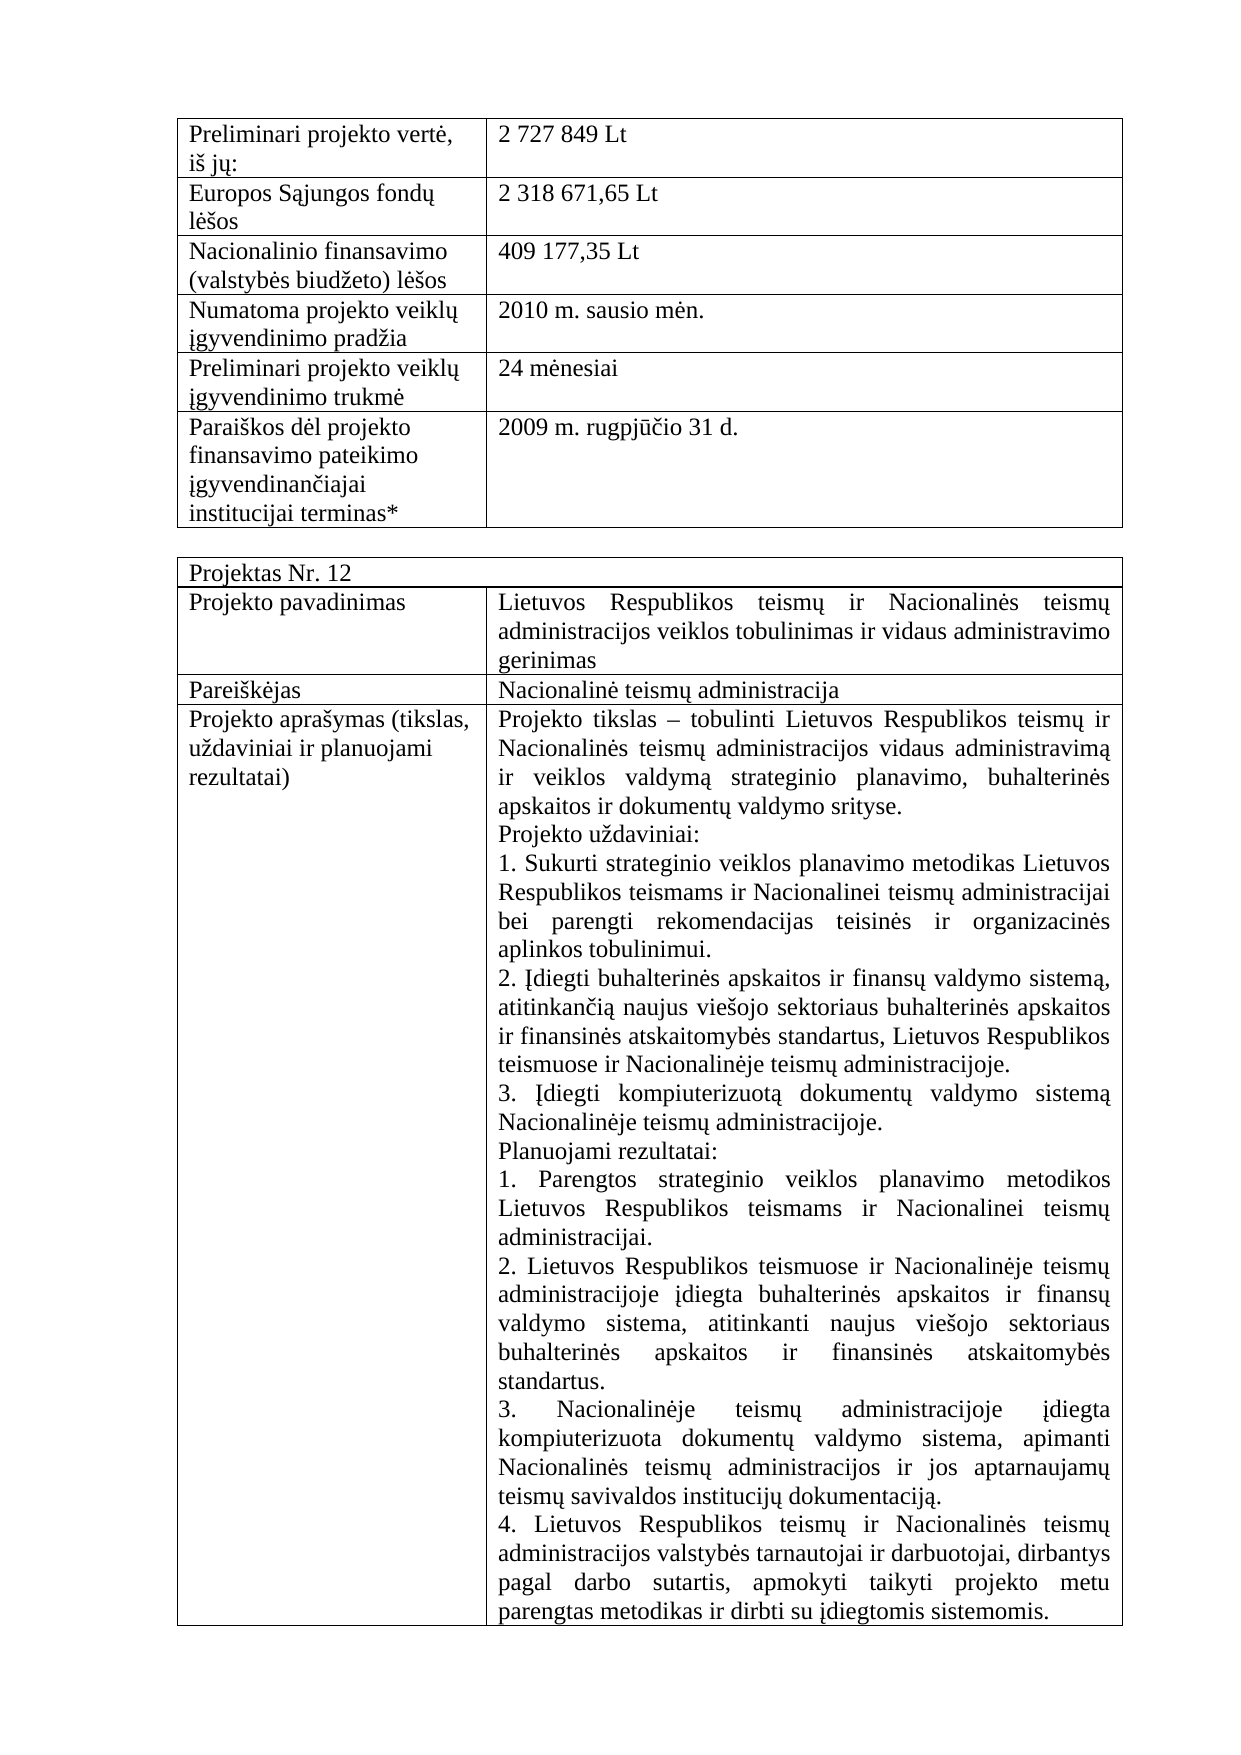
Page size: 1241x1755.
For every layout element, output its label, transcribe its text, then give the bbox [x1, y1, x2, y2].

table_cell Projekto pavadinimas [178, 588, 486, 674]
table_cell Preliminari projekto vertė, iš jų: [178, 119, 486, 177]
table_cell 409 177,35 Lt [487, 236, 1122, 294]
table_cell Paraiškos dėl projekto finansavimo pateikimo įgyvendinančiajai institucijai terminas* [178, 412, 486, 527]
table_cell Preliminari projekto veiklų įgyvendinimo trukmė [178, 353, 486, 411]
table_cell 2 318 671,65 Lt [487, 178, 1122, 235]
table_cell 24 mėnesiai [487, 353, 1122, 411]
table_cell Lietuvos Respublikos teismų ir Nacionalinės teismų administracijos veiklos tobulinimas ir vidaus administravimo gerinimas [487, 588, 1122, 674]
table_cell 2010 m. sausio mėn. [487, 295, 1122, 352]
table_cell 2 727 849 Lt [487, 119, 1122, 177]
table_cell Pareiškėjas [178, 675, 486, 703]
table_cell Europos Sąjungos fondų lėšos [178, 178, 486, 235]
table_cell Projekto tikslas – tobulinti Lietuvos Respublikos teismų ir Nacionalinės teismų administracijos vidaus administravimą ir veiklos valdymą strateginio planavimo, buhalterinės apskaitos ir dokumentų valdymo srityse. Projekto uždaviniai: 1. Sukurti strateginio veiklos planavimo metodikas Lietuvos Respublikos teismams ir Nacionalinei teismų administracijai bei parengti rekomendacijas teisinės ir organizacinės aplinkos tobulinimui. 2. Įdiegti buhalterinės apskaitos ir finansų valdymo sistemą, atitinkančią naujus viešojo sektoriaus buhalterinės apskaitos ir finansinės atskaitomybės standartus, Lietuvos Respublikos teismuose ir Nacionalinėje teismų administracijoje. 3. Įdiegti kompiuterizuotą dokumentų valdymo sistemą Nacionalinėje teismų administracijoje. Planuojami rezultatai: 1. Parengtos strateginio veiklos planavimo metodikos Lietuvos Respublikos teismams ir Nacionalinei teismų administracijai. 2. Lietuvos Respublikos teismuose ir Nacionalinėje teismų administracijoje įdiegta buhalterinės apskaitos ir finansų valdymo sistema, atitinkanti naujus viešojo sektoriaus buhalterinės apskaitos ir finansinės atskaitomybės standartus. 3. Nacionalinėje teismų administracijoje įdiegta kompiuterizuota dokumentų valdymo sistema, apimanti Nacionalinės teismų administracijos ir jos aptarnaujamų teismų savivaldos institucijų dokumentaciją. 4. Lietuvos Respublikos teismų ir Nacionalinės teismų administracijos valstybės tarnautojai ir darbuotojai, dirbantys pagal darbo sutartis, apmokyti taikyti projekto metu parengtas metodikas ir dirbti su įdiegtomis sistemomis. [487, 705, 1122, 1624]
table_header Projektas Nr. 12 [178, 558, 1122, 586]
table_cell Projekto aprašymas (tikslas, uždaviniai ir planuojami rezultatai) [178, 705, 486, 1624]
table_cell 2009 m. rugpjūčio 31 d. [487, 412, 1122, 527]
table_cell Nacionalinio finansavimo (valstybės biudžeto) lėšos [178, 236, 486, 294]
table_cell Numatoma projekto veiklų įgyvendinimo pradžia [178, 295, 486, 352]
table_cell Nacionalinė teismų administracija [487, 675, 1122, 703]
